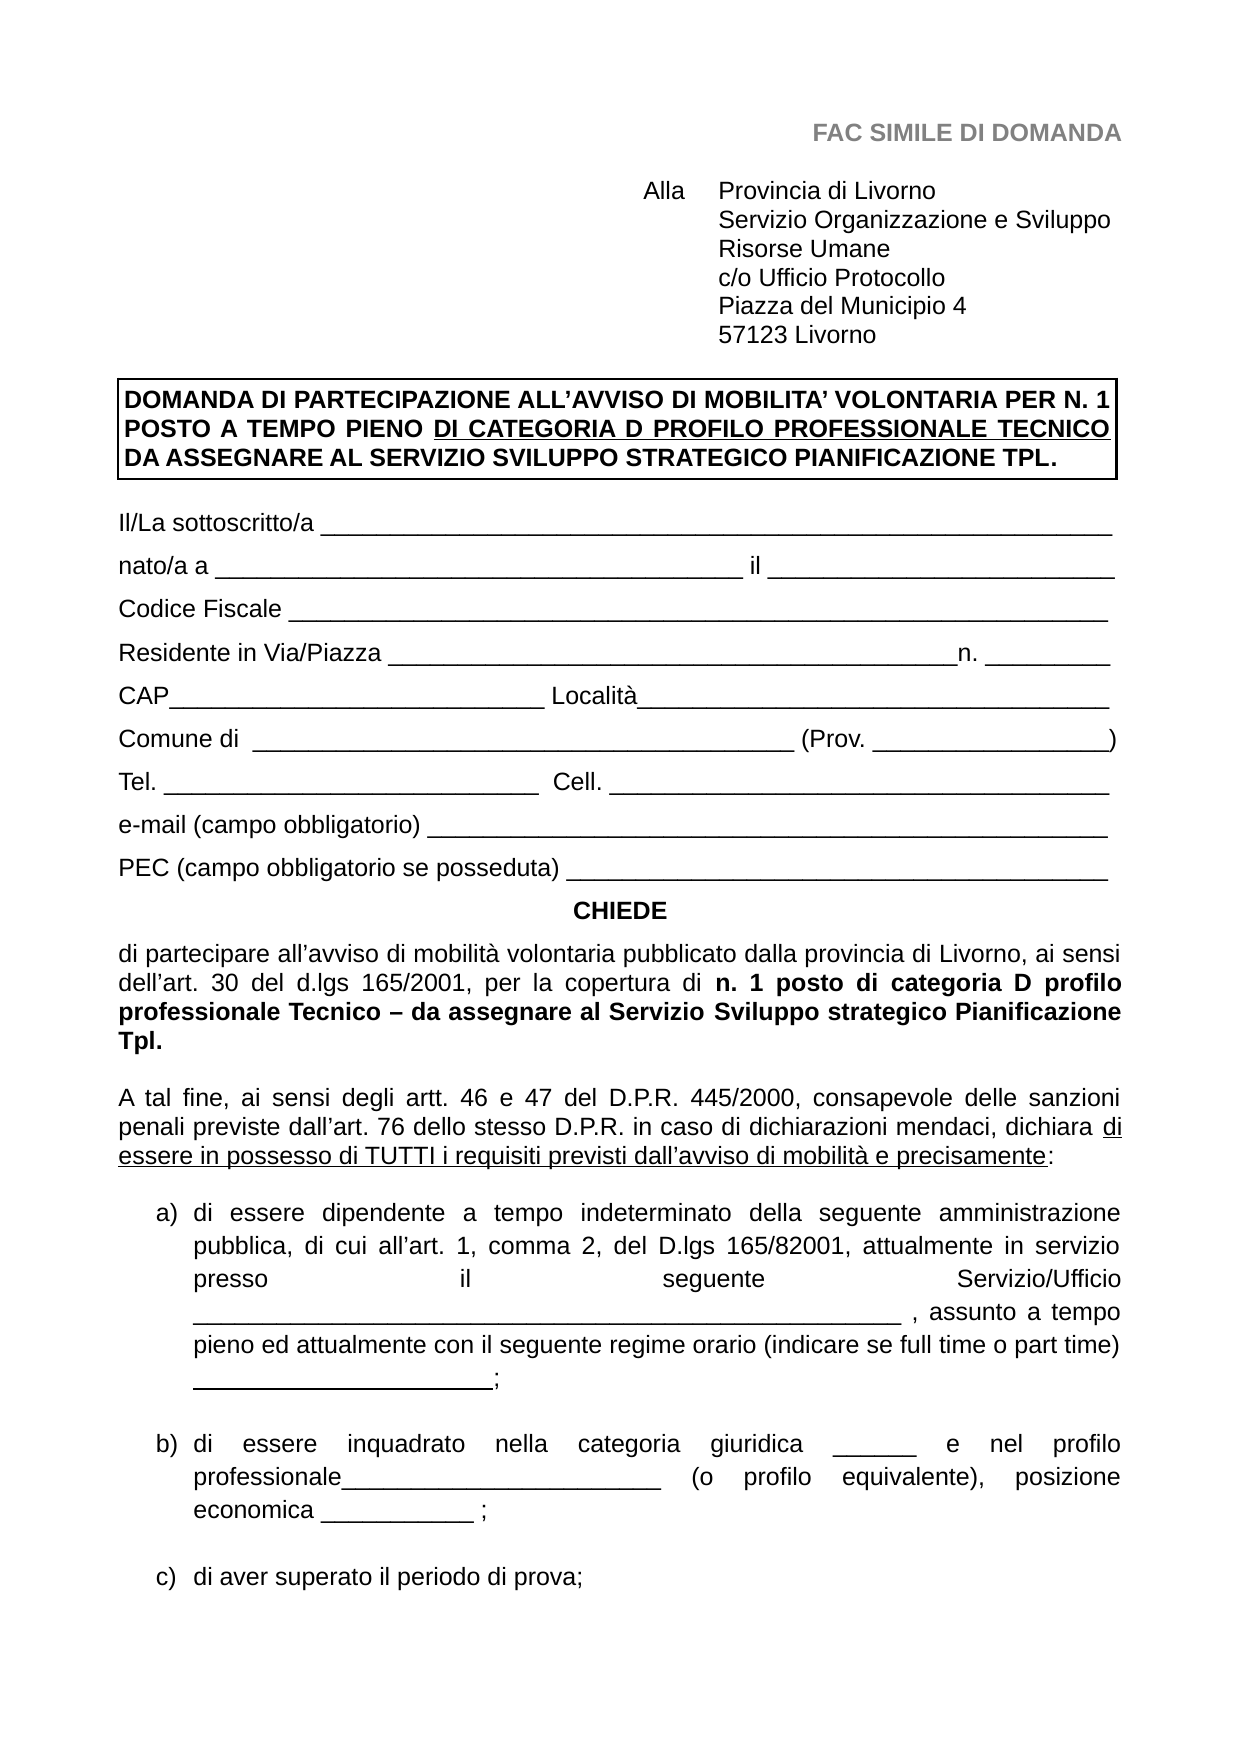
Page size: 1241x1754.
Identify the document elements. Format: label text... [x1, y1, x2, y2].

text CHIEDE [118, 896, 1122, 925]
text nato/a a ______________________________________ il _________________________ [118, 551, 1122, 580]
list di essere inquadrato nella categoria giuridica ______ e nel profilo professionale_______________________ (o profilo equivalente), posizione economica ___________ ; [156, 1429, 1122, 1524]
text CAP___________________________ Località__________________________________ [118, 681, 1122, 709]
text Codice Fiscale ___________________________________________________________ [118, 594, 1122, 623]
text e-mail (campo obbligatorio) _________________________________________________ [118, 810, 1122, 839]
text A tal fine, ai sensi degli artt. 46 e 47 del D.P.R. 445/2000, consapevole delle sanzioni penali previste dall’art. 76 dello stesso D.P.R. in caso di dichiarazioni mendaci, dichiara di essere in possesso di TUTTI i requisiti previsti dall’avviso di mobilità e precisamente: [118, 1083, 1122, 1169]
text 57123 Livorno [118, 320, 1122, 349]
text c/o Ufficio Protocollo [118, 263, 1122, 291]
text Alla Provincia di Livorno [118, 176, 1122, 205]
text Servizio Organizzazione e Sviluppo [118, 205, 1122, 234]
table_header DOMANDA DI PARTECIPAZIONE ALL’AVVISO DI MOBILITA’ VOLONTARIA PER N. 1 POSTO A TEMPO PIENO DI CATEGORIA D PROFILO PROFESSIONALE TECNICO DA ASSEGNARE AL SERVIZIO SVILUPPO STRATEGICO PIANIFICAZIONE TPL. [119, 380, 1115, 477]
text Tel. ___________________________ Cell. ____________________________________ [118, 767, 1122, 796]
text di partecipare all’avviso di mobilità volontaria pubblicato dalla provincia di Livorno, ai sensi dell’art. 30 del d.lgs 165/2001, per la copertura di n. 1 posto di categoria D profilo professionale Tecnico – da assegnare al Servizio Sviluppo strategico Pianificazione Tpl. [118, 939, 1122, 1054]
list di aver superato il periodo di prova; [156, 1561, 1122, 1590]
text Il/La sottoscritto/a _________________________________________________________ [118, 508, 1122, 537]
text PEC (campo obbligatorio se posseduta) _______________________________________ [118, 853, 1110, 882]
text Piazza del Municipio 4 [118, 291, 1122, 320]
text Risorse Umane [118, 234, 1122, 263]
text Comune di _______________________________________ (Prov. _________________) [118, 724, 1122, 753]
list di essere dipendente a tempo indeterminato della seguente amministrazione pubblica, di cui all’art. 1, comma 2, del D.lgs 165/82001, attualmente in servizio presso il seguente Servizio/Ufficio ___________________________________________________ , assunto a tempo pieno ed attualmente con il seguente regime orario (indicare se full time o part time) ; [156, 1198, 1122, 1392]
text Residente in Via/Piazza _________________________________________n. _________ [118, 638, 1122, 666]
